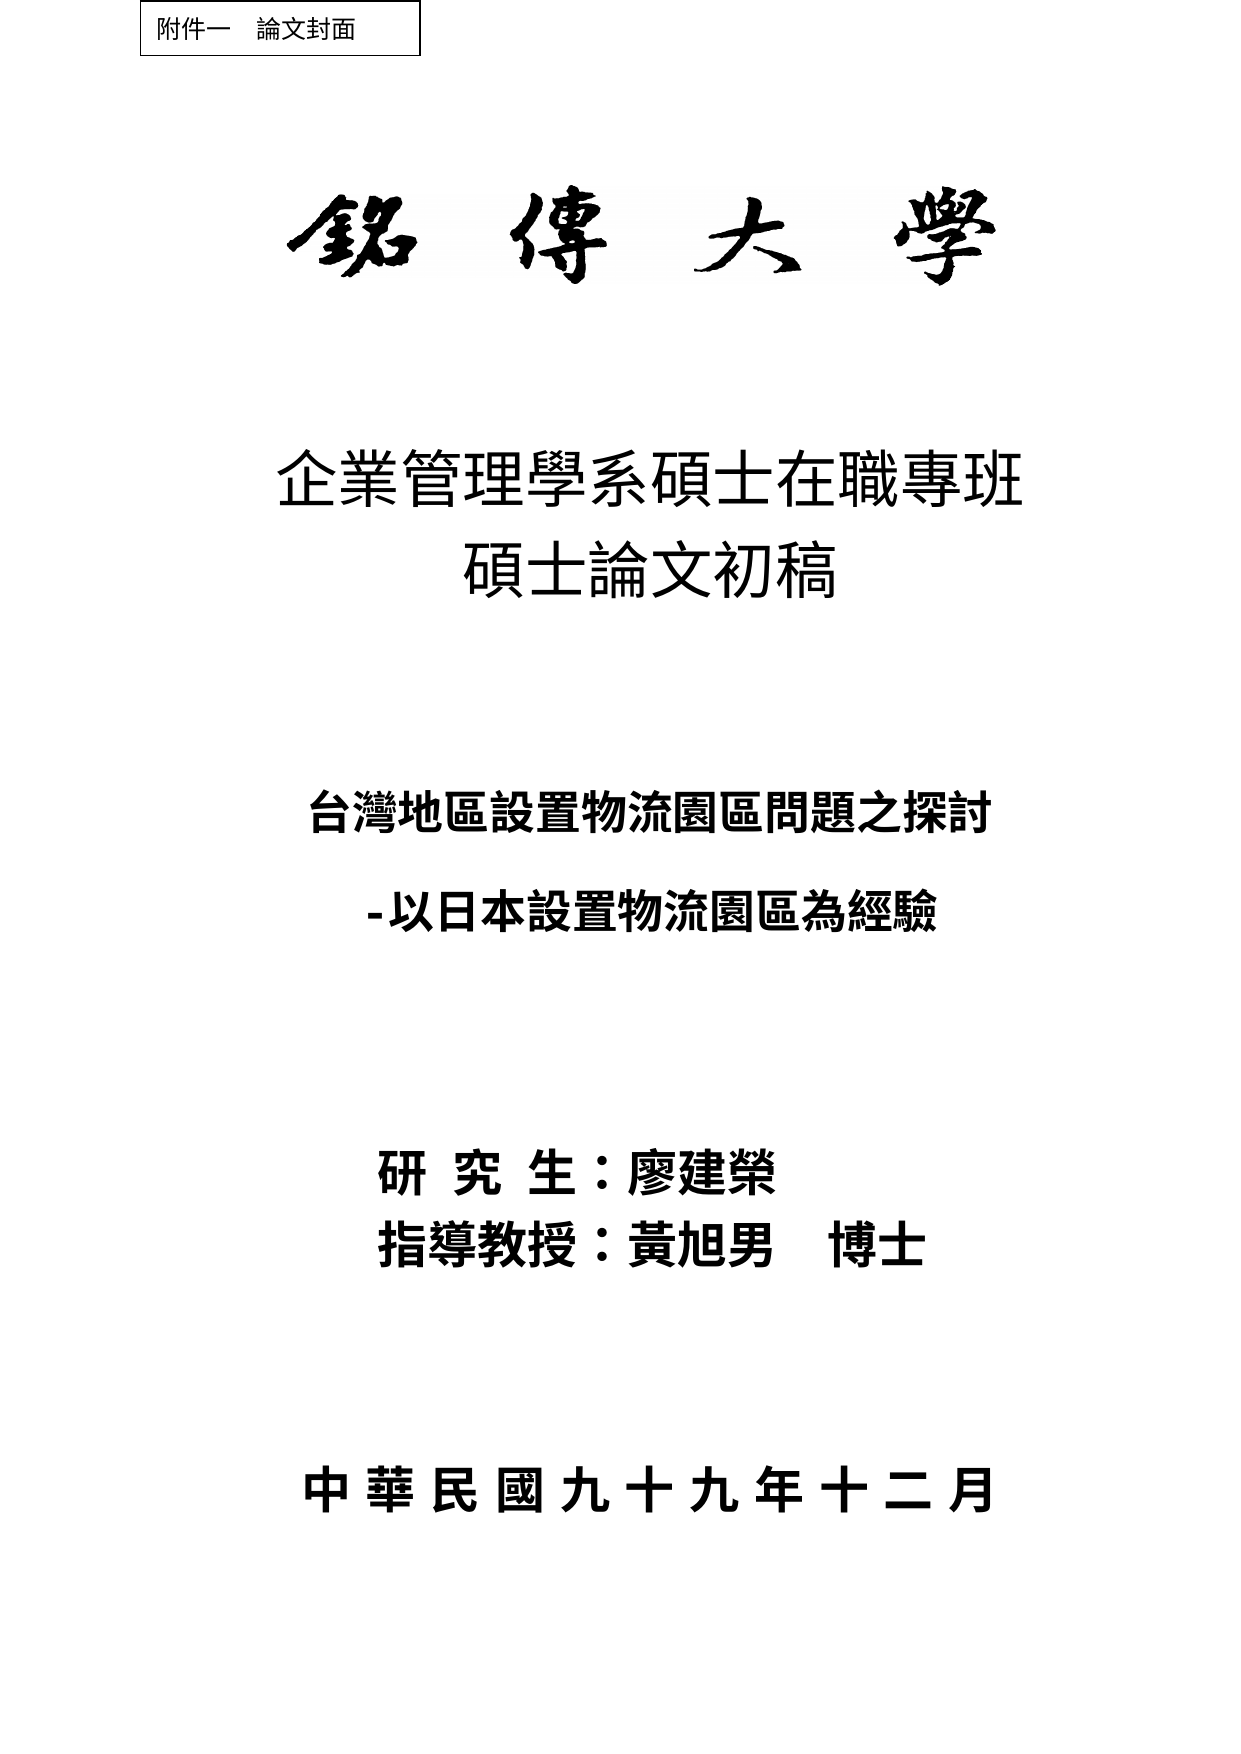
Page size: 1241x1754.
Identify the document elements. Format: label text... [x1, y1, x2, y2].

text 企業管理學系碩士在職專班 [177, 430, 1122, 521]
text 台灣地區設置物流園區問題之探討 [177, 776, 1122, 842]
text 中華民國九十九年十二月 [177, 1451, 1122, 1523]
text 碩士論文初稿 [177, 521, 1122, 611]
text [141, 2, 419, 55]
text 研 究 生：廖建榮 [177, 1133, 1122, 1206]
text 指導教授：黃旭男 博士 [177, 1206, 1122, 1278]
text 附件一 論文封面 [156, 9, 404, 45]
text -以日本設置物流園區為經驗 [177, 876, 1122, 942]
